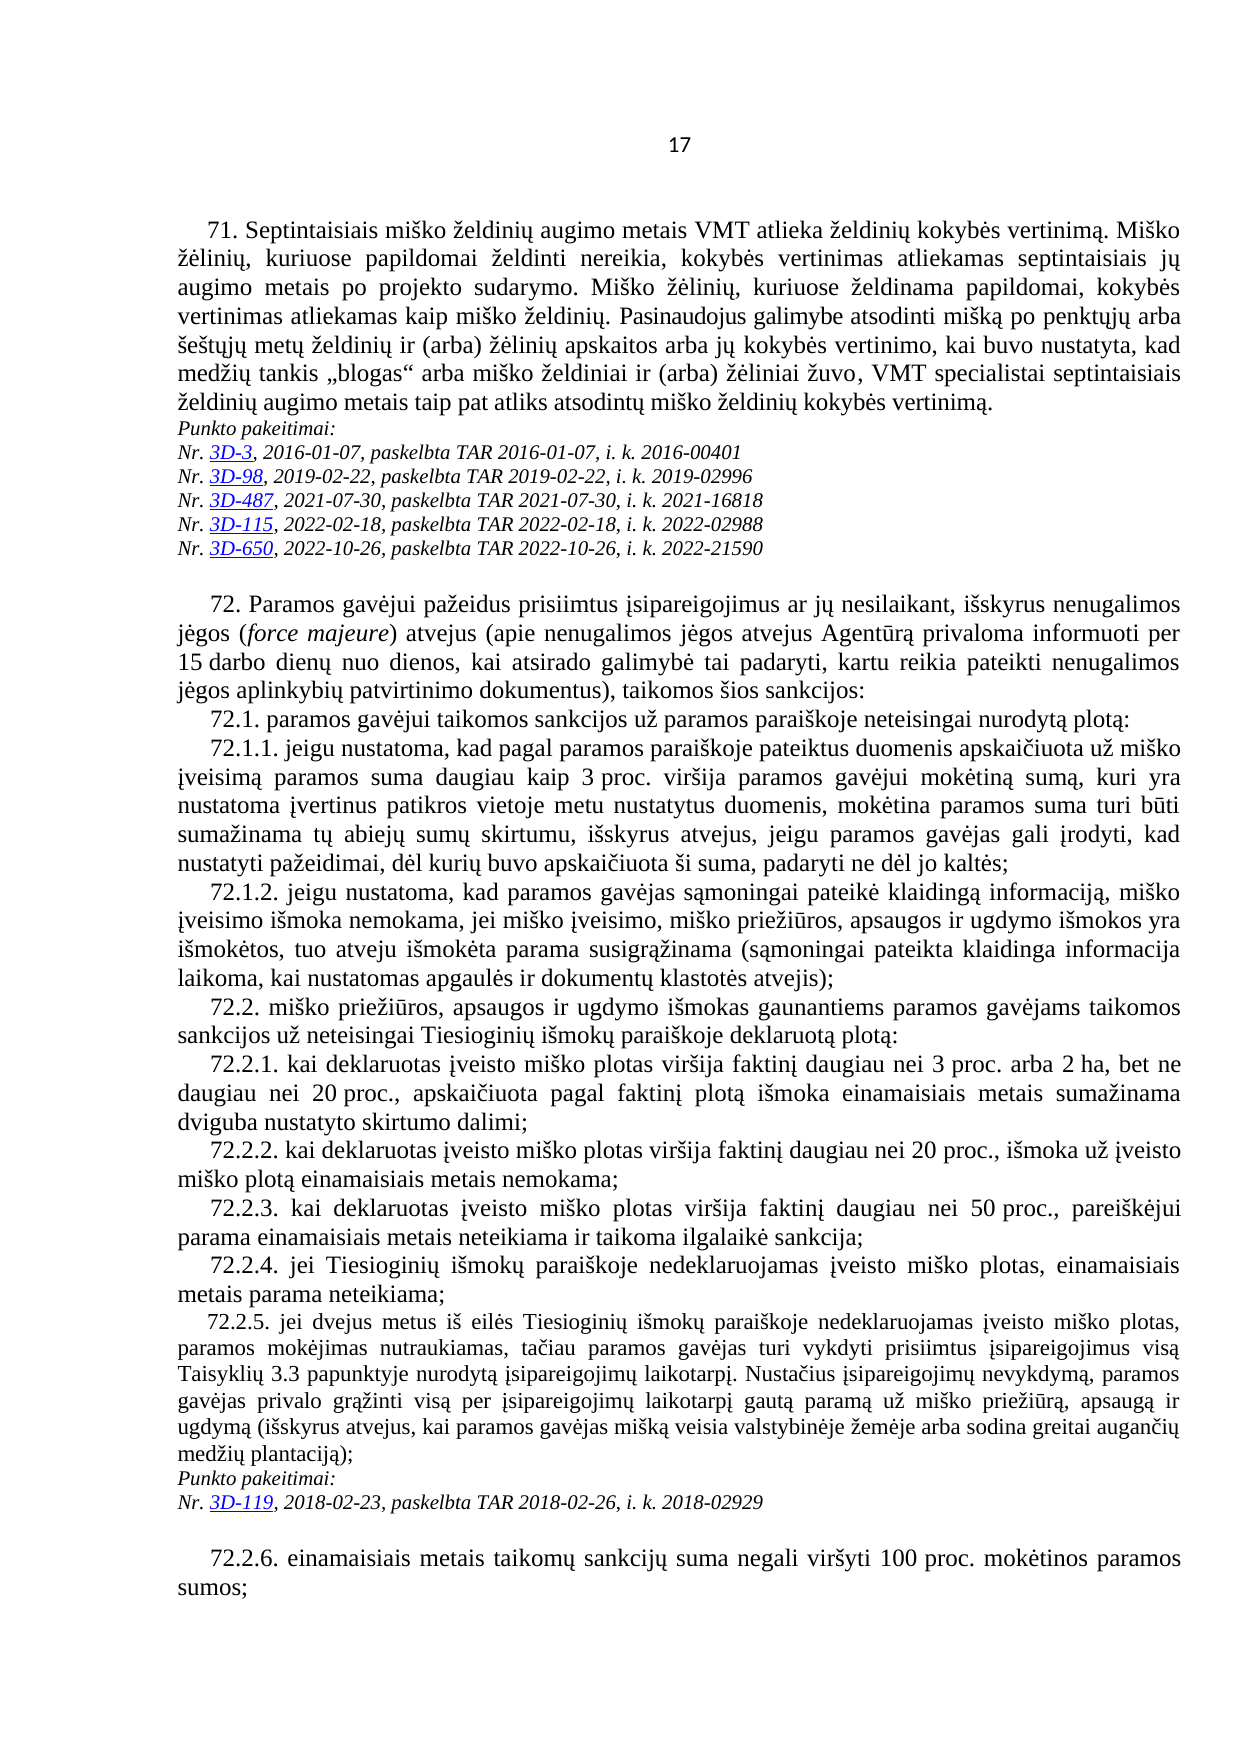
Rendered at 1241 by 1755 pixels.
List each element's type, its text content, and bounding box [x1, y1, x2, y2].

text Nr. 3D-115, 2022-02-18, paskelbta TAR 2022-02-18, i. k. 2022-02988 [177, 512, 1181, 536]
text 72.1.2. jeigu nustatoma, kad paramos gavėjas sąmoningai pateikė klaidingą informaciją, miško įveisimo išmoka nemokama, jei miško įveisimo, miško priežiūros, apsaugos ir ugdymo išmokos yra išmokėtos, tuo atveju išmokėta parama susigrąžinama (sąmoningai pateikta klaidinga informacija laikoma, kai nustatomas apgaulės ir dokumentų klastotės atvejis); [177, 877, 1181, 992]
text 72.1. paramos gavėjui taikomos sankcijos už paramos paraiškoje neteisingai nurodytą plotą: [177, 704, 1181, 733]
text 72.2.5. jei dvejus metus iš eilės Tiesioginių išmokų paraiškoje nedeklaruojamas įveisto miško plotas, paramos mokėjimas nutraukiamas, tačiau paramos gavėjas turi vykdyti prisiimtus įsipareigojimus visą Taisyklių 3.3 papunktyje nurodytą įsipareigojimų laikotarpį. Nustačius įsipareigojimų nevykdymą, paramos gavėjas privalo grąžinti visą per įsipareigojimų laikotarpį gautą paramą už miško priežiūrą, apsaugą ir ugdymą (išskyrus atvejus, kai paramos gavėjas mišką veisia valstybinėje žemėje arba sodina greitai augančių medžių plantaciją); [177, 1308, 1181, 1466]
text Punkto pakeitimai: [177, 1466, 1181, 1490]
text 72. Paramos gavėjui pažeidus prisiimtus įsipareigojimus ar jų nesilaikant, išskyrus nenugalimos jėgos (force majeure) atvejus (apie nenugalimos jėgos atvejus Agentūrą privaloma informuoti per 15 darbo dienų nuo dienos, kai atsirado galimybė tai padaryti, kartu reikia pateikti nenugalimos jėgos aplinkybių patvirtinimo dokumentus), taikomos šios sankcijos: [177, 589, 1181, 704]
text 72.2. miško priežiūros, apsaugos ir ugdymo išmokas gaunantiems paramos gavėjams taikomos sankcijos už neteisingai Tiesioginių išmokų paraiškoje deklaruotą plotą: [177, 992, 1181, 1049]
text 72.2.2. kai deklaruotas įveisto miško plotas viršija faktinį daugiau nei 20 proc., išmoka už įveisto miško plotą einamaisiais metais nemokama; [177, 1135, 1181, 1193]
text Nr. 3D-98, 2019-02-22, paskelbta TAR 2019-02-22, i. k. 2019-02996 [177, 464, 1181, 488]
text Nr. 3D-487, 2021-07-30, paskelbta TAR 2021-07-30, i. k. 2021-16818 [177, 488, 1181, 512]
text 72.2.3. kai deklaruotas įveisto miško plotas viršija faktinį daugiau nei 50 proc., pareiškėjui parama einamaisiais metais neteikiama ir taikoma ilgalaikė sankcija; [177, 1193, 1181, 1250]
text Nr. 3D-3, 2016-01-07, paskelbta TAR 2016-01-07, i. k. 2016-00401 [177, 440, 1181, 464]
text Punkto pakeitimai: [177, 416, 1181, 440]
text 71. Septintaisiais miško želdinių augimo metais VMT atlieka želdinių kokybės vertinimą. Miško žėlinių, kuriuose papildomai želdinti nereikia, kokybės vertinimas atliekamas septintaisiais jų augimo metais po projekto sudarymo. Miško žėlinių, kuriuose želdinama papildomai, kokybės vertinimas atliekamas kaip miško želdinių. Pasinaudojus galimybe atsodinti mišką po penktųjų arba šeštųjų metų želdinių ir (arba) žėlinių apskaitos arba jų kokybės vertinimo, kai buvo nustatyta, kad medžių tankis „blogas“ arba miško želdiniai ir (arba) žėliniai žuvo, VMT specialistai septintaisiais želdinių augimo metais taip pat atliks atsodintų miško želdinių kokybės vertinimą. [177, 215, 1181, 416]
text 72.1.1. jeigu nustatoma, kad pagal paramos paraiškoje pateiktus duomenis apskaičiuota už miško įveisimą paramos suma daugiau kaip 3 proc. viršija paramos gavėjui mokėtiną sumą, kuri yra nustatoma įvertinus patikros vietoje metu nustatytus duomenis, mokėtina paramos suma turi būti sumažinama tų abiejų sumų skirtumu, išskyrus atvejus, jeigu paramos gavėjas gali įrodyti, kad nustatyti pažeidimai, dėl kurių buvo apskaičiuota ši suma, padaryti ne dėl jo kaltės; [177, 733, 1181, 877]
text 72.2.6. einamaisiais metais taikomų sankcijų suma negali viršyti 100 proc. mokėtinos paramos sumos; [177, 1543, 1181, 1600]
text 72.2.1. kai deklaruotas įveisto miško plotas viršija faktinį daugiau nei 3 proc. arba 2 ha, bet ne daugiau nei 20 proc., apskaičiuota pagal faktinį plotą išmoka einamaisiais metais sumažinama dviguba nustatyto skirtumo dalimi; [177, 1049, 1181, 1135]
text 72.2.4. jei Tiesioginių išmokų paraiškoje nedeklaruojamas įveisto miško plotas, einamaisiais metais parama neteikiama; [177, 1250, 1181, 1308]
text Nr. 3D-650, 2022-10-26, paskelbta TAR 2022-10-26, i. k. 2022-21590 [177, 536, 1181, 560]
text Nr. 3D-119, 2018-02-23, paskelbta TAR 2018-02-26, i. k. 2018-02929 [177, 1490, 1181, 1514]
